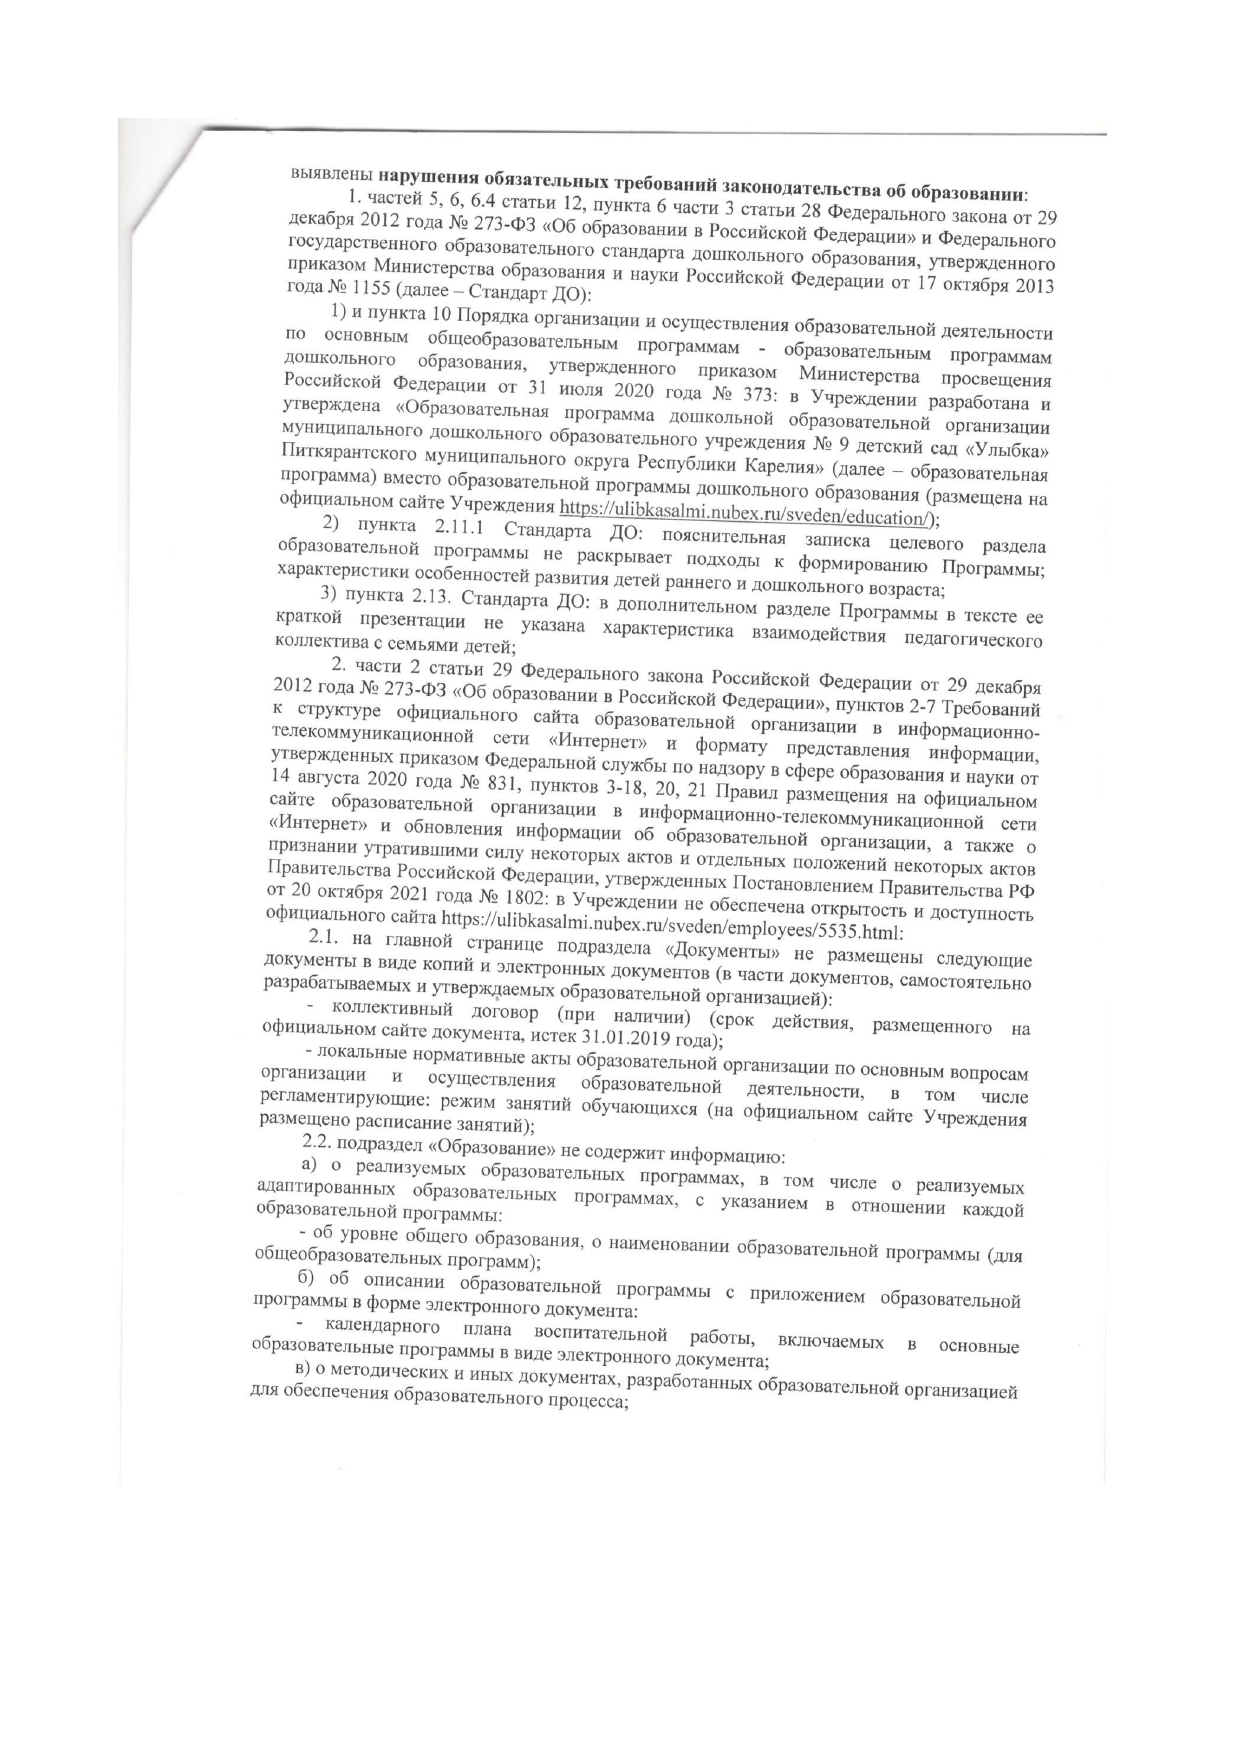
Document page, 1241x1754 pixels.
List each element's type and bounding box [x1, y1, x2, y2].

picture [118, 118, 1122, 1499]
